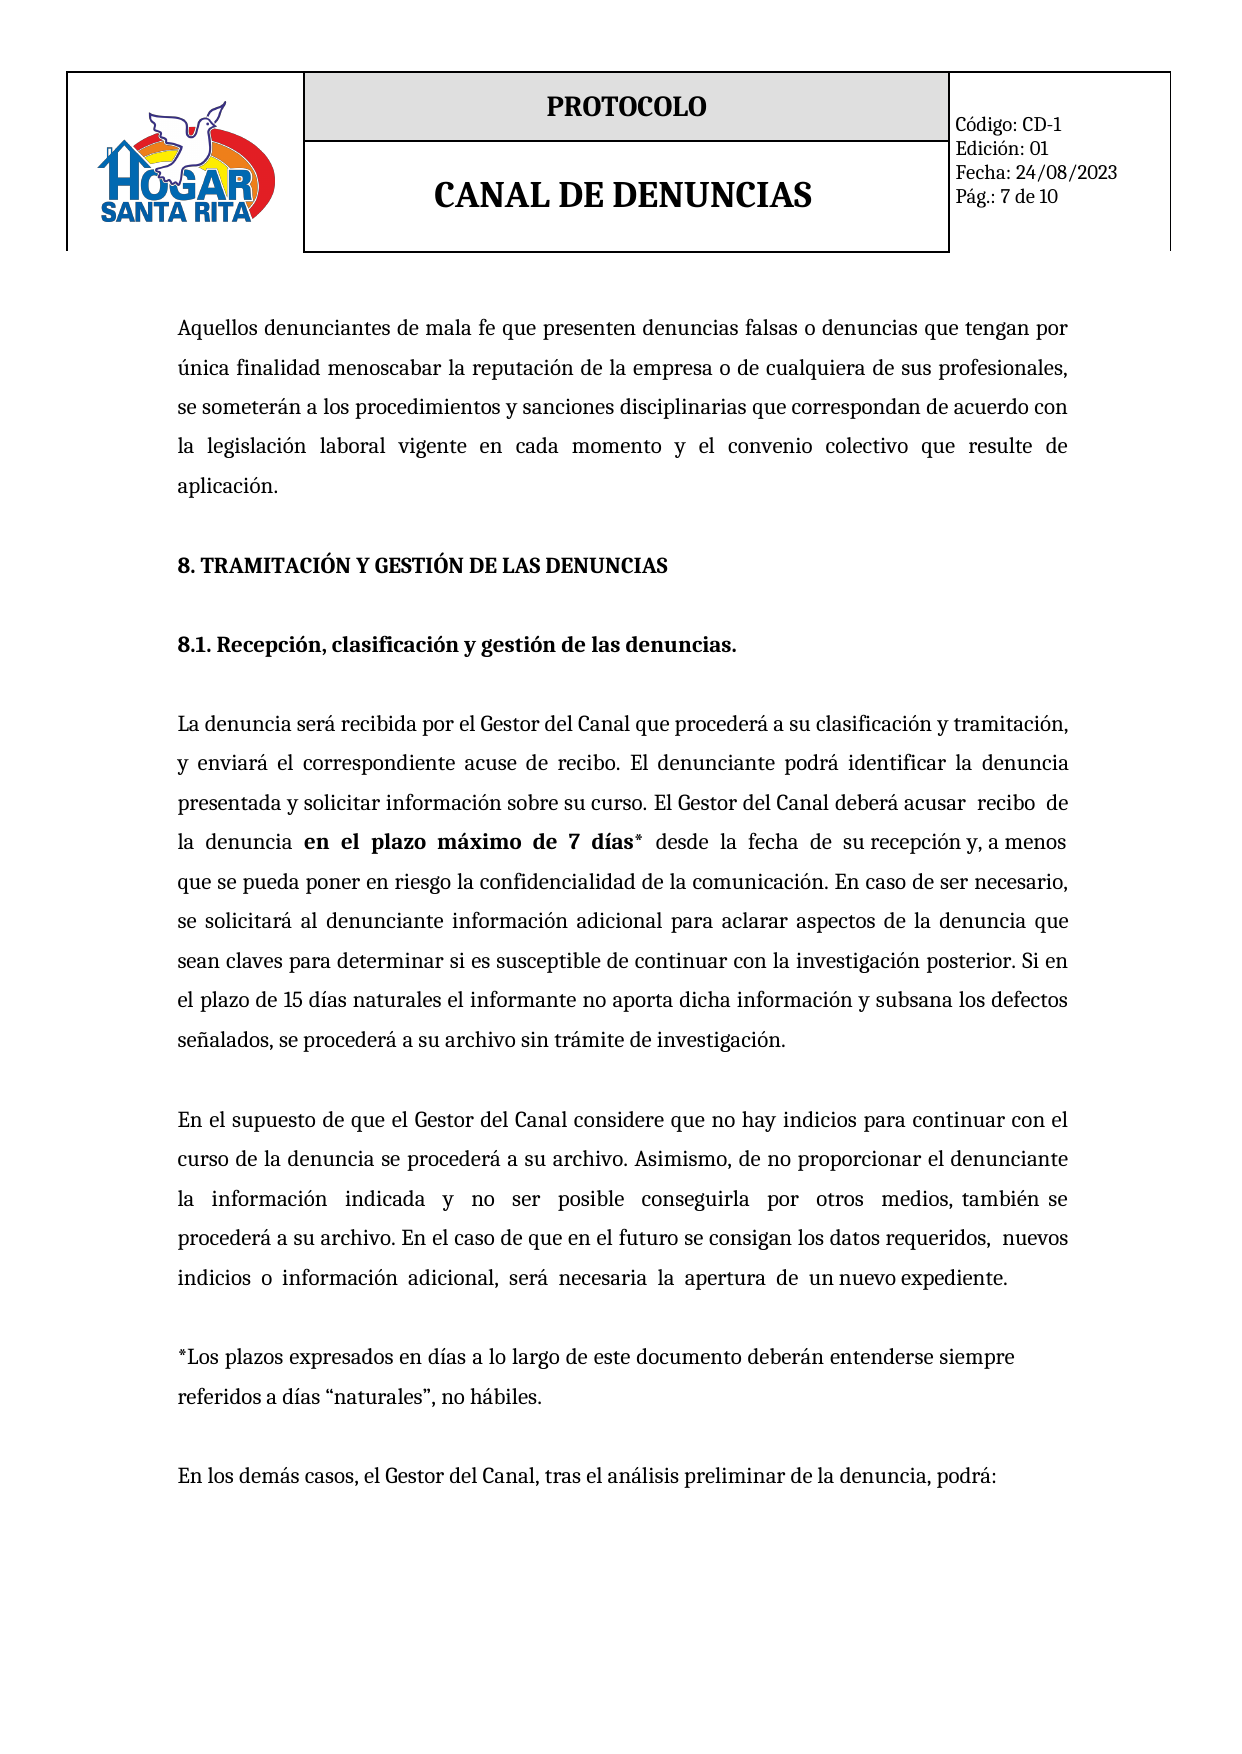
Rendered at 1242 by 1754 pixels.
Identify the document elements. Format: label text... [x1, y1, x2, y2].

text 8. TRAMITACIÓN Y GESTIÓN DE LAS DENUNCIAS [177, 553, 686, 579]
text Aquellos denunciantes de mala fe que presenten denuncias falsas o denuncias que tengan por única finalidad menoscabar la reputación de la empresa o de cualquiera de sus profesionales, se someterán a los procedimientos y sanciones disciplinarias que correspondan de acuerdo con la legislación laboral vigente en cada momento y el convenio colectivo que resulte de aplicación. [177, 315, 1068, 499]
text La denuncia será recibida por el Gestor del Canal que procederá a su clasificación y tramitación, y enviará el correspondiente acuse de recibo. El denunciante podrá identificar la denuncia presentada y solicitar información sobre su curso. El Gestor del Canal deberá acusar recibo de la denuncia en el plazo máximo de 7 días* desde la fecha de su recepción y, a menos que se pueda poner en riesgo la confidencialidad de la comunicación. En caso de ser necesario, se solicitará al denunciante información adicional para aclarar aspectos de la denuncia que sean claves para determinar si es susceptible de continuar con la investigación posterior. Si en el plazo de 15 días naturales el informante no aporta dicha información y subsana los defectos señalados, se procederá a su archivo sin trámite de investigación. [177, 711, 1069, 1053]
table_header Código: CD-1 Edición: 01 Fecha: 24/08/2023 Pág.: 7 de 10 [950, 73, 1170, 251]
text referidos a días “naturales”, no hábiles. [177, 1384, 562, 1410]
picture [97, 101, 275, 222]
text En el supuesto de que el Gestor del Canal considere que no hay indicios para continuar con el curso de la denuncia se procederá a su archivo. Asimismo, de no proporcionar el denunciante la información indicada y no ser posible conseguirla por otros medios, también se procederá a su archivo. En el caso de que en el futuro se consigan los datos requeridos, nuevos indicios o información adicional, será necesaria la apertura de un nuevo expediente. [177, 1106, 1068, 1291]
table_header [68, 73, 303, 251]
table_header PROTOCOLO [305, 73, 948, 140]
text *Los plazos expresados en días a lo largo de este documento deberán entenderse siempre [177, 1344, 1068, 1370]
text 8.1. Recepción, clasificación y gestión de las denuncias. [177, 632, 758, 658]
text En los demás casos, el Gestor del Canal, tras el análisis preliminar de la denuncia, podrá: [177, 1463, 1040, 1489]
table_cell CANAL DE DENUNCIAS [305, 142, 948, 251]
